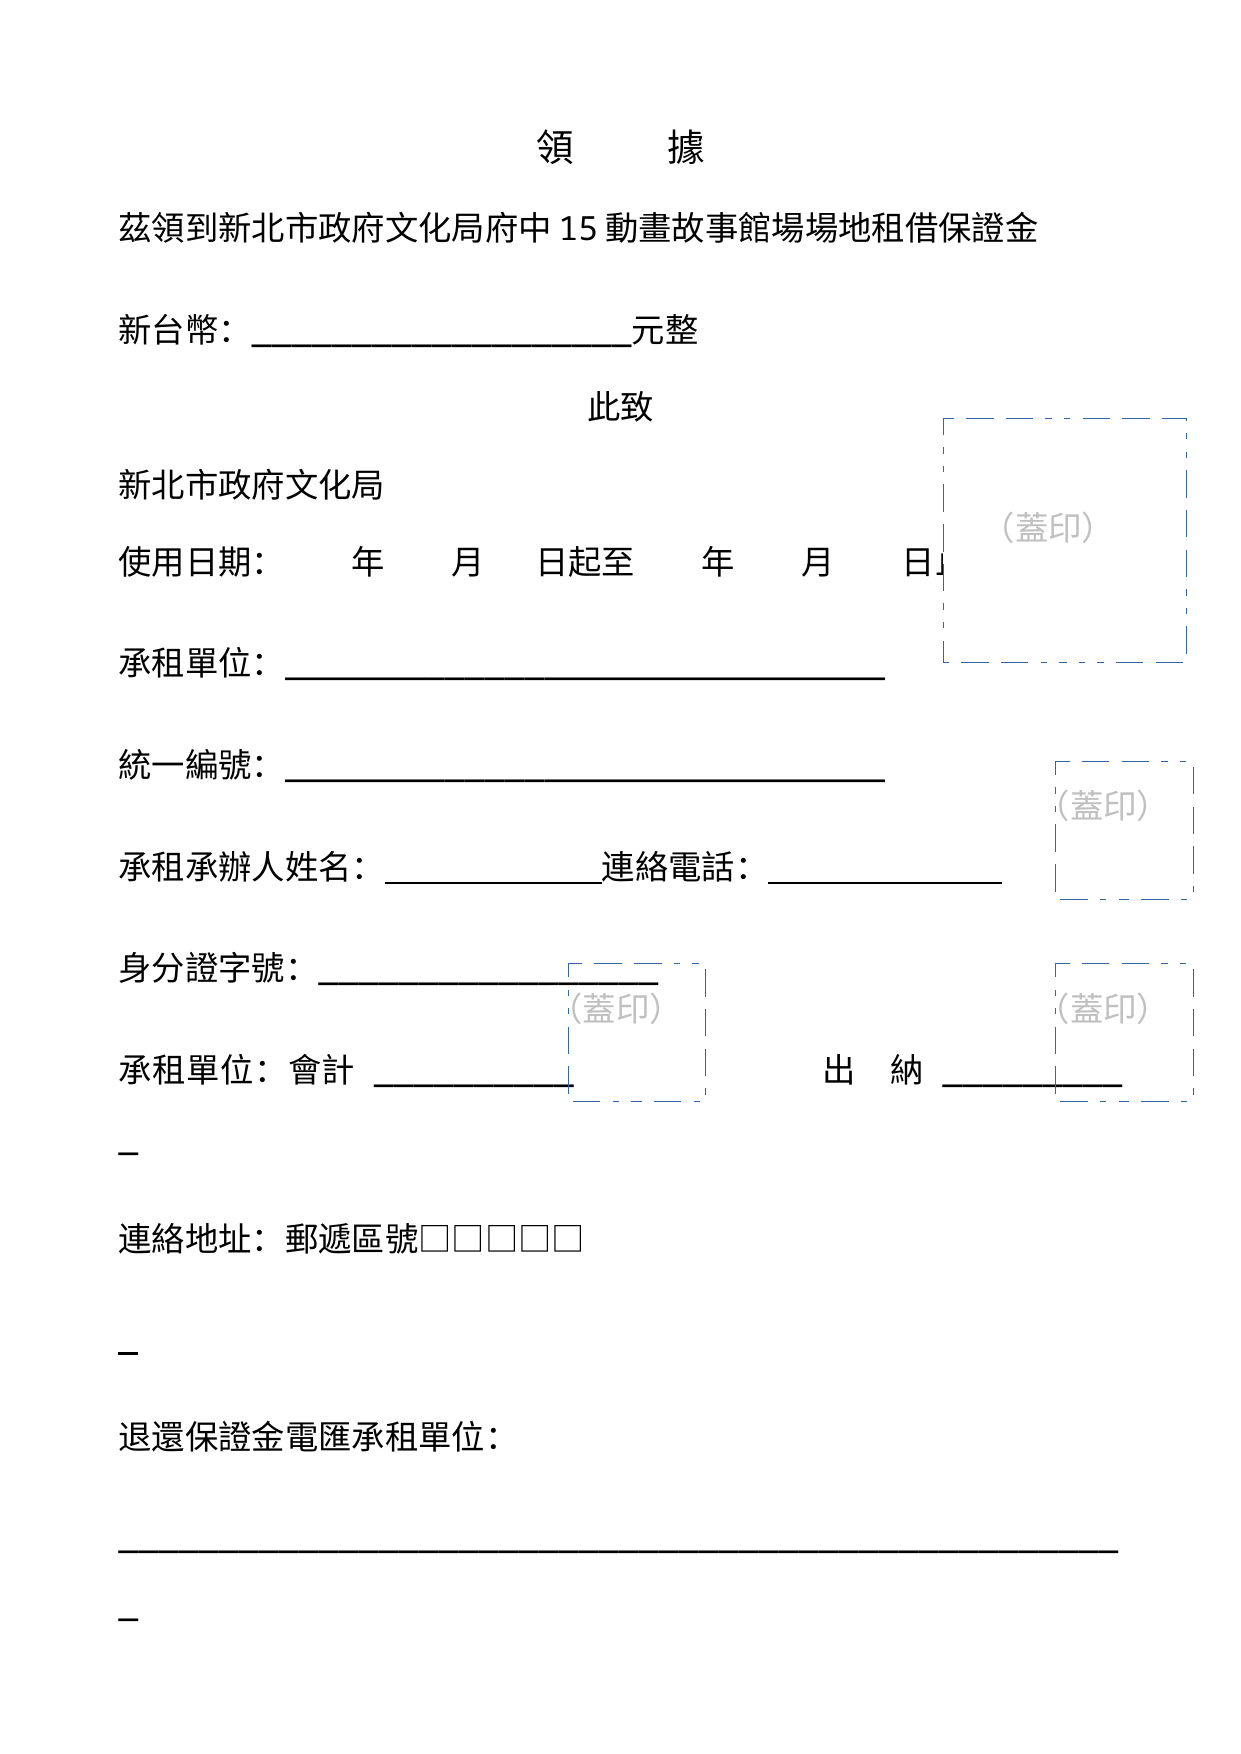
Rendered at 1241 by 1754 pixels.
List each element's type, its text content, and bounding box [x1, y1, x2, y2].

text 此致 [118, 381, 1122, 429]
text 新台幣：___________________元整 [118, 303, 1122, 352]
text ___________________________________________________ [118, 1513, 1122, 1626]
text 承租承辦人姓名： 連絡電話： [118, 841, 1122, 889]
text 連絡地址：郵遞區號□□□□□ [118, 1212, 1122, 1261]
text 領 據 [118, 118, 1122, 172]
text 承租單位：會計 __________ 出 納 __________ [118, 1044, 1122, 1161]
text 身分證字號：_________________ [118, 942, 1122, 991]
text 茲領到新北市政府文化局府中15動畫故事館場場地租借保證金 [118, 202, 1122, 250]
text 退還保證金電匯承租單位： [118, 1411, 1122, 1459]
text 新北市政府文化局 [118, 458, 943, 507]
text 使用日期： 年 月 日起至 年 月 日止 [118, 536, 943, 584]
text 統一編號：______________________________ [118, 739, 1122, 787]
text 承租單位：______________________________ [118, 637, 1122, 686]
